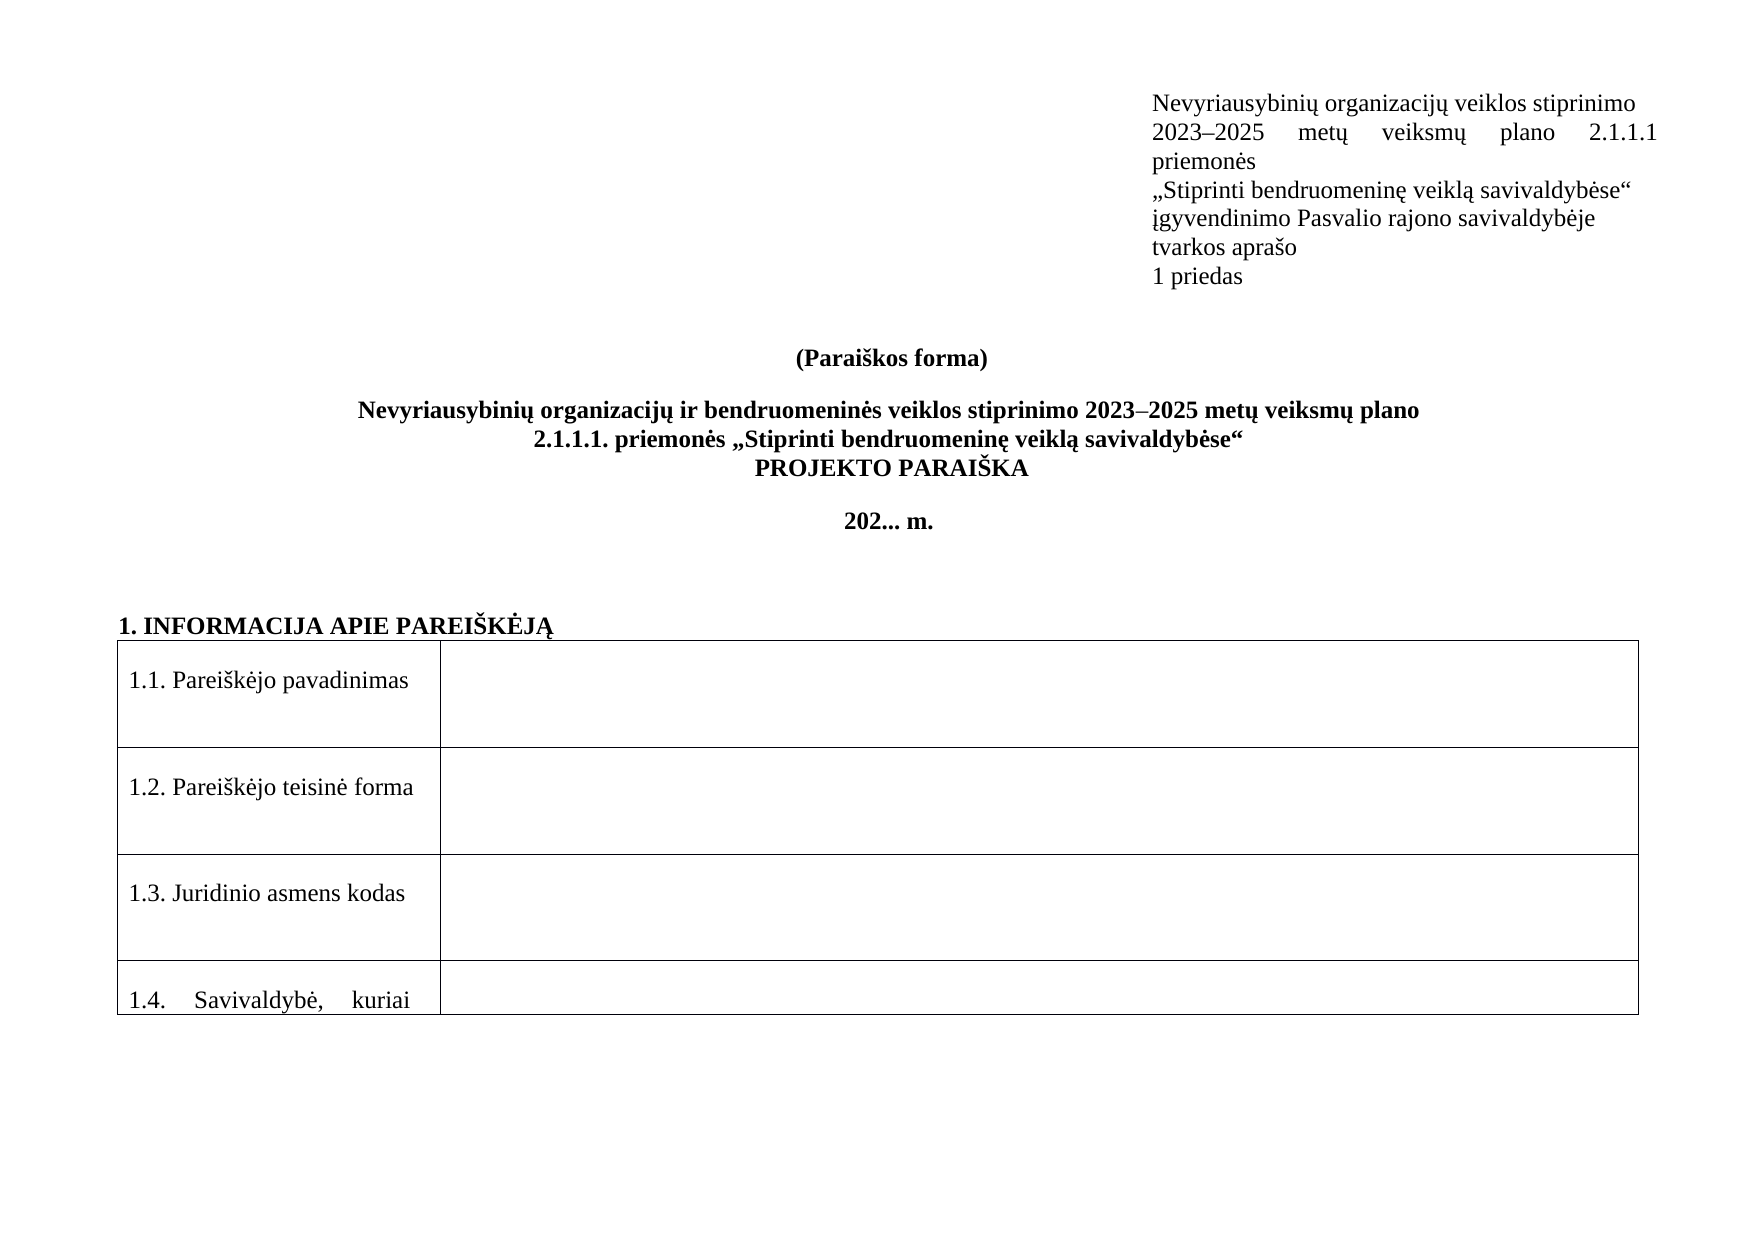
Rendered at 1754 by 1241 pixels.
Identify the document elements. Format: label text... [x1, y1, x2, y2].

table_cell 1.2. Pareiškėjo teisinė forma [118, 748, 440, 853]
text tvarkos aprašo [1152, 232, 1658, 261]
text įgyvendinimo Pasvalio rajono savivaldybėje [1152, 203, 1658, 232]
table_cell [441, 855, 1638, 960]
text PROJEKTO paraiška [118, 453, 1665, 482]
text Nevyriausybinių organizacijų veiklos stiprinimo [1152, 88, 1658, 117]
text 2.1.1.1. priemonės „Stiprinti bendruomeninę veiklą savivaldybėse“ [118, 424, 1665, 453]
table_header [441, 641, 1638, 747]
text „Stiprinti bendruomeninę veiklą savivaldybėse“ [1152, 175, 1658, 203]
table_cell [441, 961, 1638, 1014]
text Nevyriausybinių organizacijų ir bendruomeninės veiklos stiprinimo 2023–2025 metų veiksmų plano [118, 395, 1665, 424]
table_cell 1.3. Juridinio asmens kodas [118, 855, 440, 960]
table_cell [441, 748, 1638, 853]
text 1 priedas [1152, 261, 1665, 290]
table_cell 1.4. Savivaldybė, kuriai [118, 961, 440, 1014]
text 2023–2025 metų veiksmų plano 2.1.1.1 priemonės [1152, 117, 1658, 175]
table_header 1.1. Pareiškėjo pavadinimas [118, 641, 440, 747]
text 1. INFORMACIJA APIE PAREIŠKĖJĄ [118, 611, 1665, 640]
text (Paraiškos forma) [118, 343, 1665, 371]
text 202... m. [118, 506, 1665, 534]
